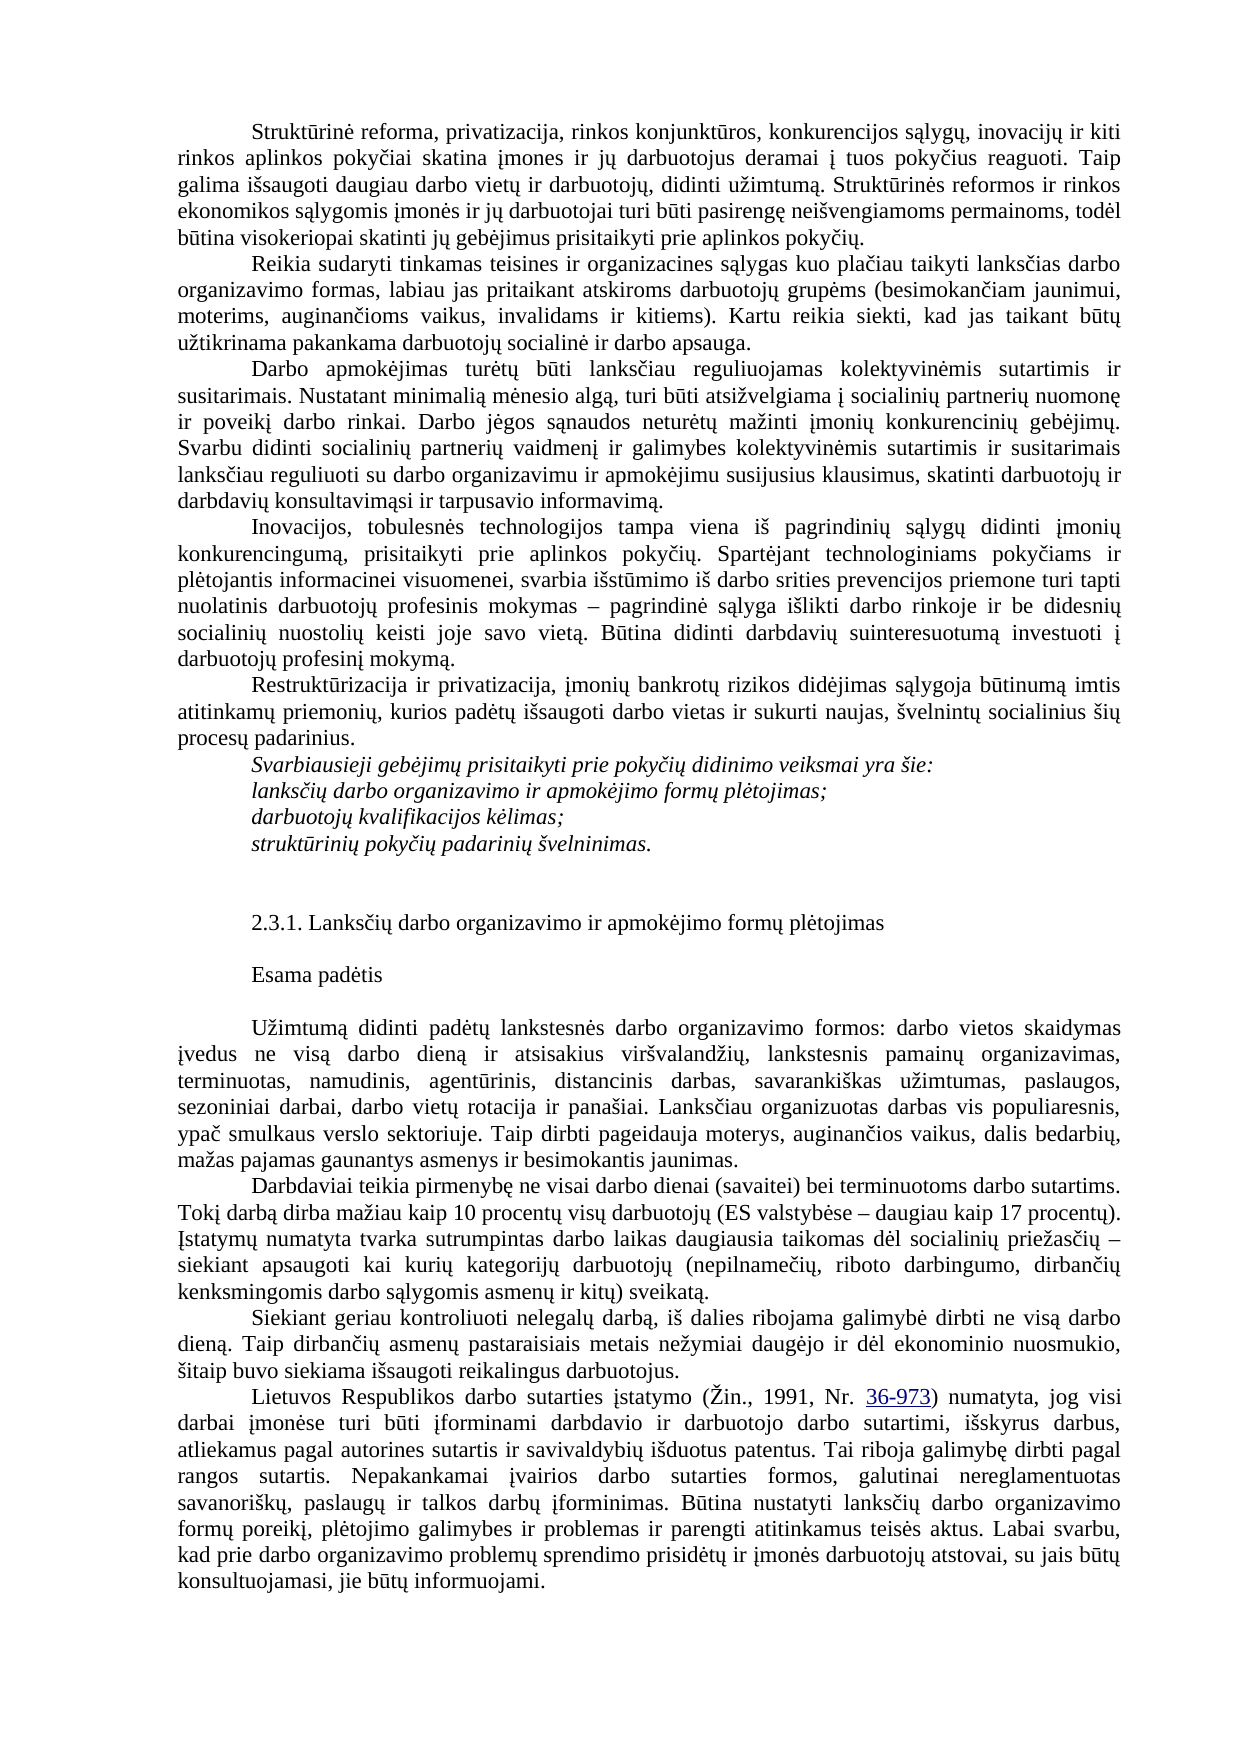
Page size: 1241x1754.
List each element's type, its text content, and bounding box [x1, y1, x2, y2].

text Struktūrinė reforma, privatizacija, rinkos konjunktūros, konkurencijos sąlygų, inovacijų ir kiti rinkos aplinkos pokyčiai skatina įmones ir jų darbuotojus deramai į tuos pokyčius reaguoti. Taip galima išsaugoti daugiau darbo vietų ir darbuotojų, didinti užimtumą. Struktūrinės reformos ir rinkos ekonomikos sąlygomis įmonės ir jų darbuotojai turi būti pasirengę neišvengiamoms permainoms, todėl būtina visokeriopai skatinti jų gebėjimus prisitaikyti prie aplinkos pokyčių. [177, 118, 1122, 250]
text 2.3.1. Lanksčių darbo organizavimo ir apmokėjimo formų plėtojimas [177, 909, 1122, 935]
text Darbdaviai teikia pirmenybę ne visai darbo dienai (savaitei) bei terminuotoms darbo sutartims. Tokį darbą dirba mažiau kaip 10 procentų visų darbuotojų (ES valstybėse – daugiau kaip 17 procentų). Įstatymų numatyta tvarka sutrumpintas darbo laikas daugiausia taikomas dėl socialinių priežasčių – siekiant apsaugoti kai kurių kategorijų darbuotojų (nepilnamečių, riboto darbingumo, dirbančių kenksmingomis darbo sąlygomis asmenų ir kitų) sveikatą. [177, 1172, 1122, 1304]
text struktūrinių pokyčių padarinių švelninimas. [177, 830, 1122, 856]
text Lietuvos Respublikos darbo sutarties įstatymo (Žin., 1991, Nr. 36-973) numatyta, jog visi darbai įmonėse turi būti įforminami darbdavio ir darbuotojo darbo sutartimi, išskyrus darbus, atliekamus pagal autorines sutartis ir savivaldybių išduotus patentus. Tai riboja galimybę dirbti pagal rangos sutartis. Nepakankamai įvairios darbo sutarties formos, galutinai nereglamentuotas savanoriškų, paslaugų ir talkos darbų įforminimas. Būtina nustatyti lanksčių darbo organizavimo formų poreikį, plėtojimo galimybes ir problemas ir parengti atitinkamus teisės aktus. Labai svarbu, kad prie darbo organizavimo problemų sprendimo prisidėtų ir įmonės darbuotojų atstovai, su jais būtų konsultuojamasi, jie būtų informuojami. [177, 1383, 1122, 1594]
text Darbo apmokėjimas turėtų būti lanksčiau reguliuojamas kolektyvinėmis sutartimis ir susitarimais. Nustatant minimalią mėnesio algą, turi būti atsižvelgiama į socialinių partnerių nuomonę ir poveikį darbo rinkai. Darbo jėgos sąnaudos neturėtų mažinti įmonių konkurencinių gebėjimų. Svarbu didinti socialinių partnerių vaidmenį ir galimybes kolektyvinėmis sutartimis ir susitarimais lanksčiau reguliuoti su darbo organizavimu ir apmokėjimu susijusius klausimus, skatinti darbuotojų ir darbdavių konsultavimąsi ir tarpusavio informavimą. [177, 355, 1122, 513]
text Inovacijos, tobulesnės technologijos tampa viena iš pagrindinių sąlygų didinti įmonių konkurencingumą, prisitaikyti prie aplinkos pokyčių. Spartėjant technologiniams pokyčiams ir plėtojantis informacinei visuomenei, svarbia išstūmimo iš darbo srities prevencijos priemone turi tapti nuolatinis darbuotojų profesinis mokymas – pagrindinė sąlyga išlikti darbo rinkoje ir be didesnių socialinių nuostolių keisti joje savo vietą. Būtina didinti darbdavių suinteresuotumą investuoti į darbuotojų profesinį mokymą. [177, 513, 1122, 672]
text Restruktūrizacija ir privatizacija, įmonių bankrotų rizikos didėjimas sąlygoja būtinumą imtis atitinkamų priemonių, kurios padėtų išsaugoti darbo vietas ir sukurti naujas, švelnintų socialinius šių procesų padarinius. [177, 672, 1122, 751]
text lanksčių darbo organizavimo ir apmokėjimo formų plėtojimas; [177, 777, 1122, 803]
text Užimtumą didinti padėtų lankstesnės darbo organizavimo formos: darbo vietos skaidymas įvedus ne visą darbo dieną ir atsisakius viršvalandžių, lankstesnis pamainų organizavimas, terminuotas, namudinis, agentūrinis, distancinis darbas, savarankiškas užimtumas, paslaugos, sezoniniai darbai, darbo vietų rotacija ir panašiai. Lanksčiau organizuotas darbas vis populiaresnis, ypač smulkaus verslo sektoriuje. Taip dirbti pageidauja moterys, auginančios vaikus, dalis bedarbių, mažas pajamas gaunantys asmenys ir besimokantis jaunimas. [177, 1014, 1122, 1172]
text Svarbiausieji gebėjimų prisitaikyti prie pokyčių didinimo veiksmai yra šie: [177, 751, 1122, 777]
text Siekiant geriau kontroliuoti nelegalų darbą, iš dalies ribojama galimybė dirbti ne visą darbo dieną. Taip dirbančių asmenų pastaraisiais metais nežymiai daugėjo ir dėl ekonominio nuosmukio, šitaip buvo siekiama išsaugoti reikalingus darbuotojus. [177, 1304, 1122, 1383]
text darbuotojų kvalifikacijos kėlimas; [177, 803, 1122, 830]
text Esama padėtis [177, 961, 1122, 988]
text Reikia sudaryti tinkamas teisines ir organizacines sąlygas kuo plačiau taikyti lanksčias darbo organizavimo formas, labiau jas pritaikant atskiroms darbuotojų grupėms (besimokančiam jaunimui, moterims, auginančioms vaikus, invalidams ir kitiems). Kartu reikia siekti, kad jas taikant būtų užtikrinama pakankama darbuotojų socialinė ir darbo apsauga. [177, 250, 1122, 355]
